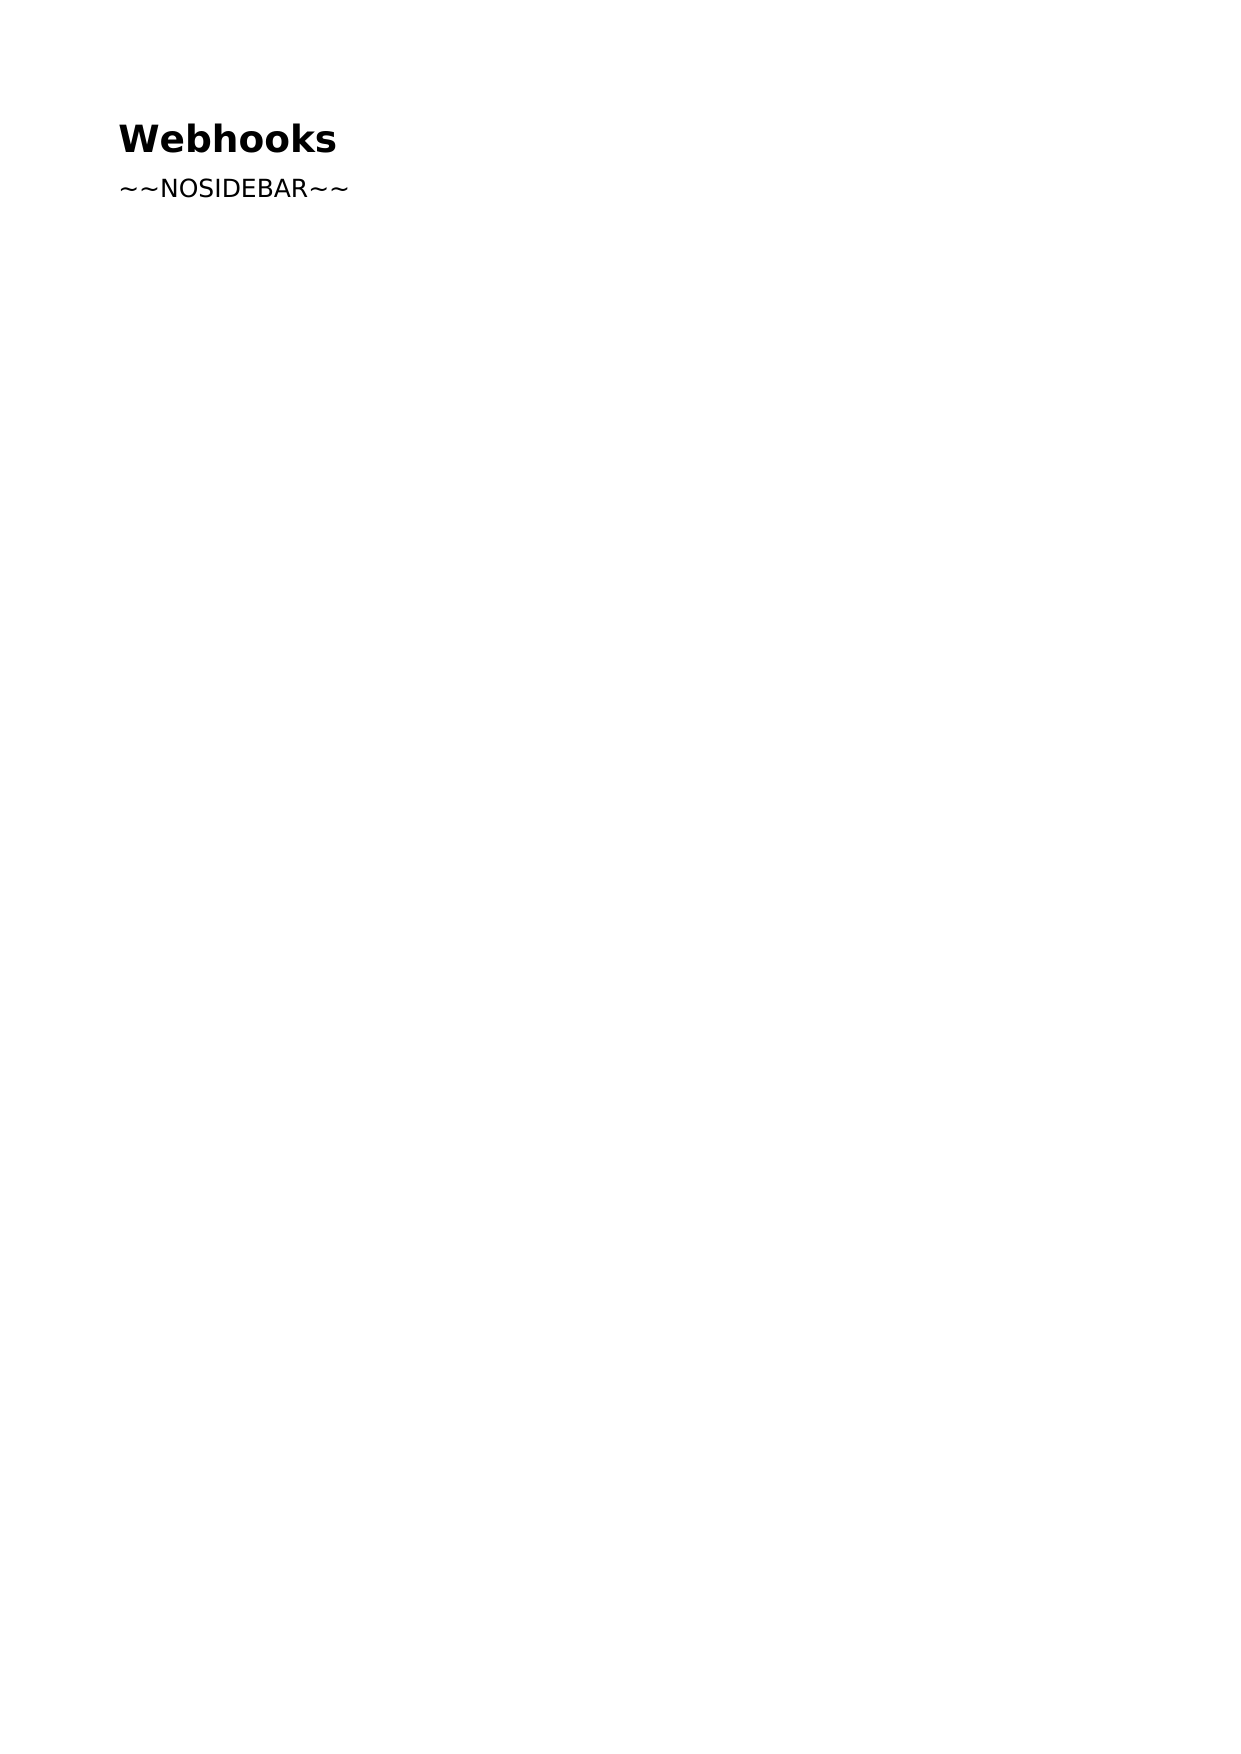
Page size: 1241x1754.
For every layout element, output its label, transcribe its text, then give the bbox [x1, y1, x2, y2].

text ~~NOSIDEBAR~~ [118, 174, 1122, 203]
subtitle Webhooks [118, 118, 1122, 162]
